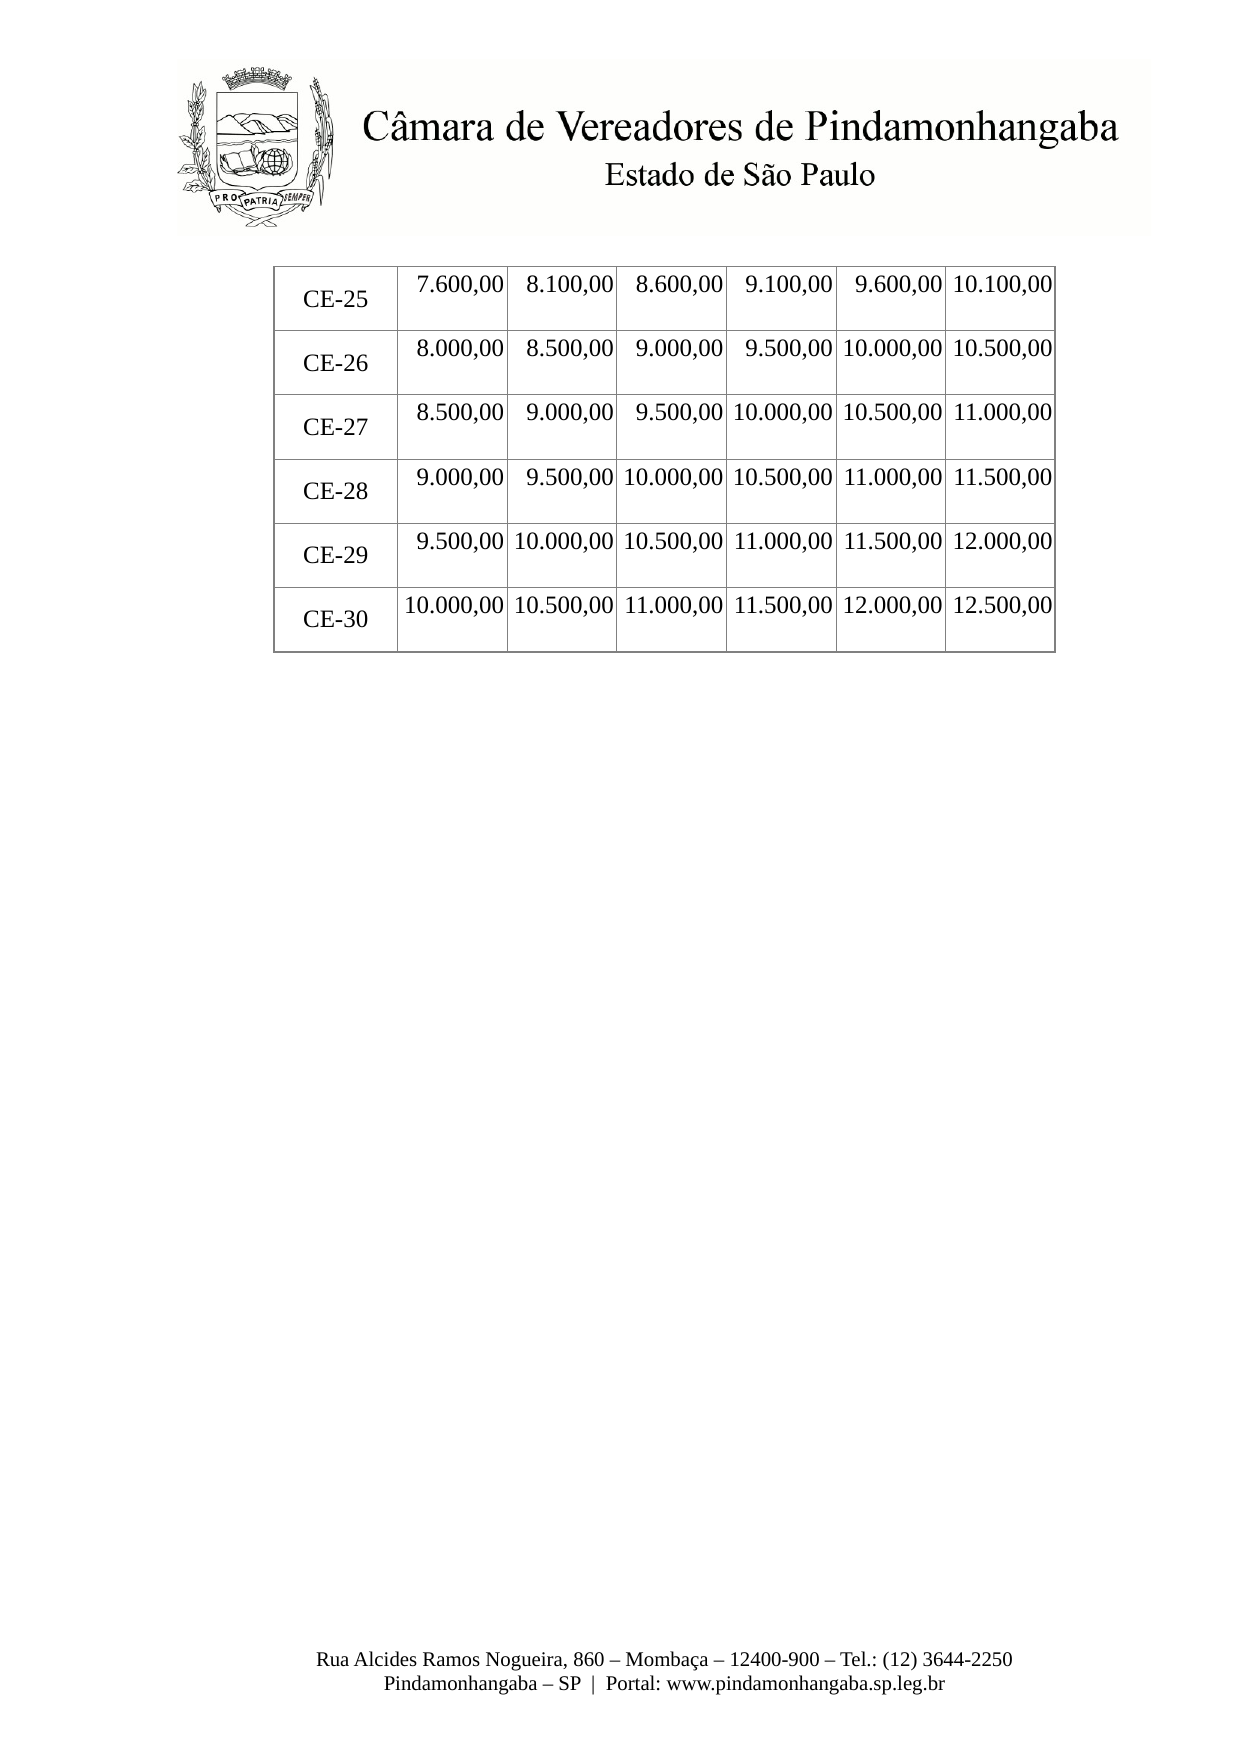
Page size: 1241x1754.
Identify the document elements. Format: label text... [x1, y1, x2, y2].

table_cell 10.000,00 [837, 331, 945, 394]
table_cell CE-29 [275, 524, 397, 587]
table_cell 9.100,00 [727, 267, 836, 330]
table_cell 10.500,00 [617, 524, 726, 587]
table_cell 10.100,00 [946, 267, 1054, 330]
table_cell 9.500,00 [508, 460, 616, 523]
table_cell 12.000,00 [946, 524, 1054, 587]
table_cell 11.500,00 [837, 524, 945, 587]
picture [177, 59, 1152, 236]
table_cell 9.600,00 [837, 267, 945, 330]
table_cell 9.000,00 [398, 460, 507, 523]
table_cell 10.500,00 [508, 588, 616, 651]
table_cell CE-26 [275, 331, 397, 394]
table_cell 9.500,00 [398, 524, 507, 587]
table_cell 10.500,00 [946, 331, 1054, 394]
table_cell 8.500,00 [398, 395, 507, 458]
table_cell 9.000,00 [617, 331, 726, 394]
table_cell 8.600,00 [617, 267, 726, 330]
table_cell 11.000,00 [946, 395, 1054, 458]
table_cell 9.500,00 [617, 395, 726, 458]
table_cell 8.000,00 [398, 331, 507, 394]
table_cell 11.000,00 [617, 588, 726, 651]
table_cell 8.100,00 [508, 267, 616, 330]
table_cell 11.500,00 [946, 460, 1054, 523]
table_cell CE-25 [275, 267, 397, 330]
table_cell 10.000,00 [508, 524, 616, 587]
table_cell 10.500,00 [837, 395, 945, 458]
table_cell 11.000,00 [727, 524, 836, 587]
table_cell CE-30 [275, 588, 397, 651]
table_cell 11.500,00 [727, 588, 836, 651]
table_cell 7.600,00 [398, 267, 507, 330]
table_cell 10.000,00 [617, 460, 726, 523]
table_cell 12.500,00 [946, 588, 1054, 651]
table_cell 9.500,00 [727, 331, 836, 394]
table_cell 8.500,00 [508, 331, 616, 394]
table_cell 11.000,00 [837, 460, 945, 523]
table_cell CE-28 [275, 460, 397, 523]
table_cell CE-27 [275, 395, 397, 458]
table_cell 12.000,00 [837, 588, 945, 651]
table_cell 10.000,00 [398, 588, 507, 651]
table_cell 10.500,00 [727, 460, 836, 523]
table_cell 9.000,00 [508, 395, 616, 458]
table_cell 10.000,00 [727, 395, 836, 458]
